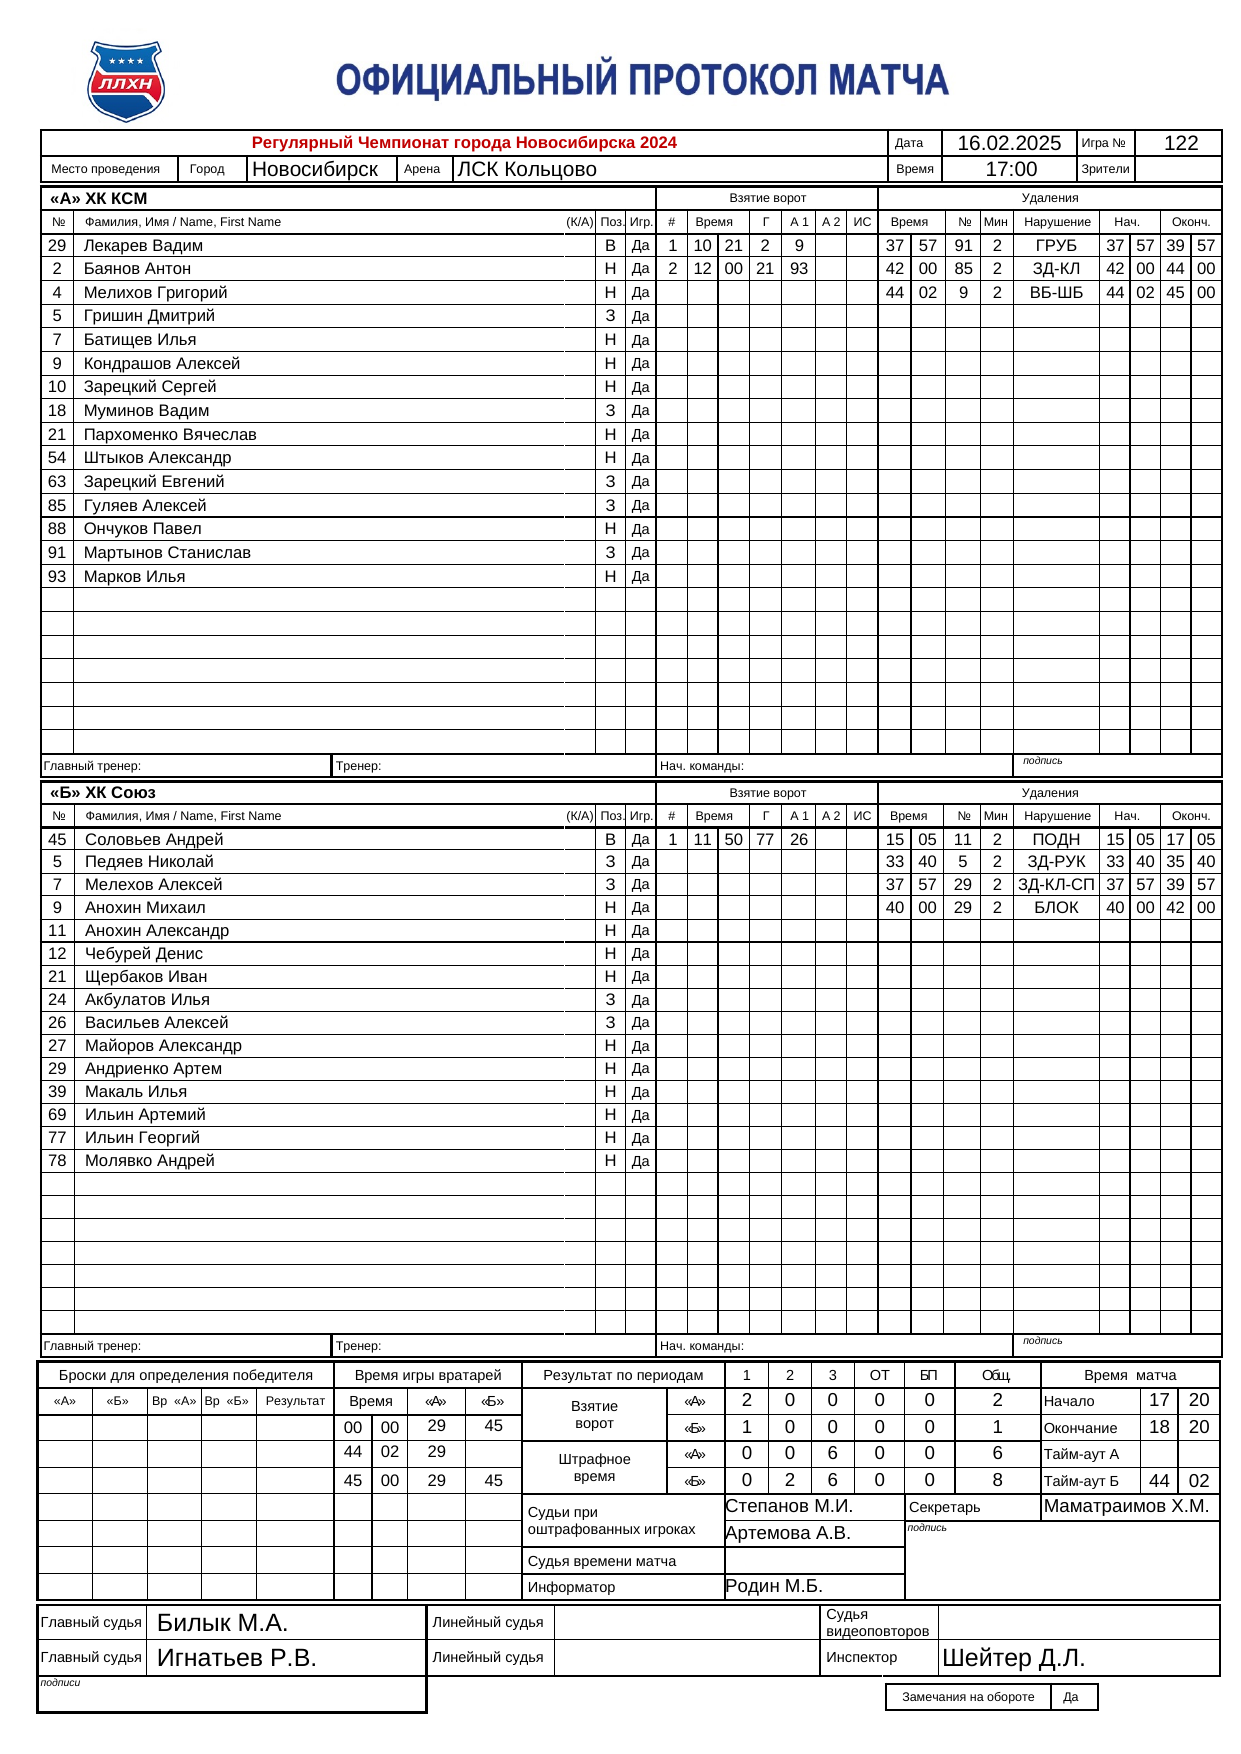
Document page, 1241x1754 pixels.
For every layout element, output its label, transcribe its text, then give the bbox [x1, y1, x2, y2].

table_cell [1161, 541, 1190, 564]
table_cell [1192, 352, 1221, 374]
table_cell 29 [944, 896, 980, 918]
table_cell [816, 1173, 846, 1195]
table_cell [879, 376, 910, 398]
table_cell [816, 541, 846, 564]
table_cell [816, 470, 846, 493]
table_cell [688, 1150, 717, 1172]
table_cell [1100, 1012, 1129, 1033]
table_cell Штрафное время [523, 1442, 666, 1493]
table_cell [946, 470, 980, 493]
table_cell [782, 1311, 815, 1333]
table_cell [847, 1150, 877, 1172]
table_cell [816, 423, 846, 445]
table_cell [1100, 707, 1129, 729]
table_cell [847, 920, 877, 941]
table_cell [719, 352, 749, 374]
table_cell Макаль Илья [75, 1081, 564, 1103]
table_cell [1161, 446, 1190, 469]
table_cell [626, 1173, 655, 1195]
table_cell Секретарь [906, 1495, 1040, 1520]
table_cell [1161, 1035, 1190, 1057]
table_cell [847, 683, 877, 706]
table_cell Анохин Михаил [75, 896, 564, 918]
table_cell Да [626, 966, 655, 987]
table_cell [565, 588, 595, 611]
table_cell [93, 1574, 147, 1599]
table_cell [750, 966, 781, 987]
table_cell [981, 1265, 1013, 1287]
table_cell [912, 399, 945, 422]
table_cell [946, 659, 980, 682]
table_cell [946, 352, 980, 374]
table_cell [657, 636, 687, 658]
table_cell [946, 730, 980, 753]
table_header Дата [889, 131, 941, 155]
table_cell Соловьев Андрей [75, 829, 564, 849]
table_cell [1161, 1127, 1190, 1149]
table_cell 2 [981, 281, 1013, 303]
table_cell Да [626, 829, 655, 849]
table_cell ГРУБ [1014, 235, 1099, 256]
table_cell Н [596, 257, 625, 280]
table_cell Нарушение [1014, 211, 1099, 233]
table_cell Лекарев Вадим [74, 235, 564, 256]
table_cell [1192, 1288, 1221, 1310]
table_cell [596, 1219, 625, 1241]
table_cell [1141, 1441, 1177, 1467]
table_cell [782, 470, 815, 493]
table_cell [1192, 1173, 1221, 1195]
table_cell [1014, 541, 1099, 564]
table_cell [981, 305, 1013, 327]
table_cell [565, 850, 595, 872]
table_cell [565, 943, 595, 964]
table_cell 37 [879, 874, 910, 895]
table_cell [939, 1606, 1219, 1639]
table_cell 00 [335, 1416, 371, 1440]
table_cell [981, 659, 1013, 682]
table_cell З [596, 399, 625, 422]
table_cell Ильин Артемий [75, 1104, 564, 1126]
table_cell [981, 1219, 1013, 1241]
table_cell [1161, 1058, 1190, 1079]
table_cell [202, 1547, 256, 1573]
table_cell № [944, 805, 980, 826]
table_cell 0 [905, 1389, 954, 1413]
table_cell [782, 494, 815, 516]
table_cell [981, 1196, 1013, 1218]
table_cell Н [596, 896, 625, 918]
table_cell [688, 565, 717, 587]
table_cell [1100, 1058, 1129, 1079]
table_cell 93 [782, 257, 815, 280]
table_cell 9 [42, 352, 73, 374]
table_cell [42, 659, 73, 682]
table_cell [719, 1058, 749, 1079]
table_cell [719, 1242, 749, 1264]
table_cell [1014, 1219, 1099, 1241]
table_cell «А» [668, 1389, 724, 1413]
table_cell Акбулатов Илья [75, 989, 564, 1011]
table_cell [912, 1311, 943, 1333]
table_cell [1161, 1242, 1190, 1264]
table_cell [1131, 1196, 1160, 1218]
table_header 2 [769, 1363, 811, 1387]
table_cell 21 [750, 257, 781, 280]
table_header «А» ХК КСМ [42, 188, 655, 209]
table_cell [879, 470, 910, 493]
table_cell 15 [879, 829, 910, 849]
table_cell [782, 399, 815, 422]
table_cell [782, 896, 815, 918]
table_cell [1192, 328, 1221, 351]
table_cell [74, 612, 564, 634]
table_cell [981, 541, 1013, 564]
table_cell [750, 352, 781, 374]
table_cell [912, 565, 945, 587]
table_cell [408, 1574, 465, 1599]
table_cell [39, 1494, 92, 1520]
table_cell «Б» [93, 1389, 147, 1413]
table_cell [912, 470, 945, 493]
table_cell 45 [466, 1468, 521, 1493]
table_cell [565, 541, 595, 564]
table_cell [981, 1058, 1013, 1079]
table_cell [408, 1494, 465, 1520]
table_cell [944, 1104, 980, 1126]
table_cell [565, 730, 595, 753]
table_cell [1014, 1265, 1099, 1287]
table_cell [1131, 707, 1160, 729]
table_cell 18 [42, 399, 73, 422]
table_cell 45 [42, 829, 74, 849]
table_cell 8 [956, 1468, 1040, 1493]
table_cell [782, 850, 815, 872]
table_cell [816, 1288, 846, 1310]
table_cell [782, 281, 815, 303]
table_cell [688, 943, 717, 964]
table_cell [912, 588, 945, 611]
table_cell 2 [750, 235, 781, 256]
table_cell Н [596, 376, 625, 398]
table_cell [1100, 730, 1129, 753]
table_cell [782, 518, 815, 540]
table_cell [912, 518, 945, 540]
table_cell [626, 636, 655, 658]
table_cell [981, 1242, 1013, 1264]
table_cell [1161, 376, 1190, 398]
table_cell [42, 1196, 74, 1218]
table_cell [688, 1104, 717, 1126]
table_cell [912, 1081, 943, 1103]
table_cell [657, 399, 687, 422]
table_cell [1014, 612, 1099, 634]
table_cell [657, 730, 687, 753]
table_cell [1131, 1058, 1160, 1079]
table_cell [879, 518, 910, 540]
table_cell Да [626, 920, 655, 941]
table_cell 6 [812, 1468, 854, 1493]
table_cell 00 [912, 896, 943, 918]
table_cell [565, 829, 595, 849]
table_cell Линейный судья [428, 1640, 554, 1675]
table_cell [596, 1311, 625, 1333]
table_cell ЗД-КЛ-СП [1014, 874, 1099, 895]
table_cell [750, 1058, 781, 1079]
table_cell [719, 636, 749, 658]
table_cell [719, 1288, 749, 1310]
table_cell [565, 1173, 595, 1195]
table_cell [719, 470, 749, 493]
table_cell [39, 1547, 92, 1573]
table_cell [657, 305, 687, 327]
table_cell 0 [905, 1415, 954, 1440]
table_cell [1161, 683, 1190, 706]
table_cell [1014, 1104, 1099, 1126]
table_cell [657, 281, 687, 303]
table_cell [75, 1173, 564, 1195]
table_cell [1192, 1265, 1221, 1287]
table_cell [466, 1494, 521, 1520]
table_cell [946, 376, 980, 398]
table_cell [565, 1265, 595, 1287]
table_cell [565, 470, 595, 493]
table_cell [782, 1127, 815, 1149]
table_cell 42 [1161, 896, 1190, 918]
table_cell [816, 966, 846, 987]
table_cell [944, 1081, 980, 1103]
table_cell [719, 659, 749, 682]
table_cell [565, 1012, 595, 1033]
table_cell [879, 1150, 910, 1172]
table_cell [879, 1219, 910, 1241]
table_cell [1014, 1150, 1099, 1172]
table_cell Ончуков Павел [74, 518, 564, 540]
table_cell [981, 683, 1013, 706]
table_cell [1161, 588, 1190, 611]
table_cell [373, 1547, 407, 1573]
table_cell Гришин Дмитрий [74, 305, 564, 327]
table_cell 40 [1192, 850, 1221, 872]
table_cell [565, 707, 595, 729]
table_cell 44 [1100, 281, 1129, 303]
table_cell [1100, 683, 1129, 706]
table_cell Да [626, 1035, 655, 1057]
table_cell Время [879, 805, 943, 826]
table_cell [782, 730, 815, 753]
table_cell [565, 659, 595, 682]
table_cell 2 [981, 235, 1013, 256]
table_cell [879, 659, 910, 682]
table_cell [1099, 1682, 1220, 1711]
table_cell Н [596, 1081, 625, 1103]
table_cell [1192, 588, 1221, 611]
table_cell [816, 518, 846, 540]
table_cell [719, 494, 749, 516]
table_cell 2 [769, 1468, 811, 1493]
table_cell 29 [944, 874, 980, 895]
table_cell [1192, 446, 1221, 469]
table_cell (К/А) [565, 211, 595, 233]
table_cell 29 [42, 1058, 74, 1079]
table_cell [847, 659, 877, 682]
table_cell 0 [905, 1442, 954, 1467]
table_cell Да [626, 399, 655, 422]
table_cell [782, 1242, 815, 1264]
table_cell [879, 989, 910, 1011]
table_cell [1192, 1196, 1221, 1218]
table_cell 85 [946, 257, 980, 280]
table_header Время матча [1042, 1363, 1219, 1387]
table_cell [782, 707, 815, 729]
table_cell Н [596, 281, 625, 303]
table_cell [981, 730, 1013, 753]
table_cell [1192, 541, 1221, 564]
table_cell [816, 1012, 846, 1033]
table_cell [944, 1219, 980, 1241]
table_cell [782, 612, 815, 634]
table_cell 40 [879, 896, 910, 918]
table_cell 15 [1100, 829, 1129, 849]
table_cell [596, 659, 625, 682]
table_cell [750, 376, 781, 398]
table_header Взятие ворот [657, 783, 877, 803]
table_cell [1131, 1012, 1160, 1033]
table_cell 20 [1179, 1389, 1219, 1413]
table_cell [816, 281, 846, 303]
table_cell 10 [42, 376, 73, 398]
table_cell [912, 446, 945, 469]
table_cell [816, 352, 846, 374]
table_cell [1100, 494, 1129, 516]
table_cell Н [596, 423, 625, 445]
table_cell Да [626, 1081, 655, 1103]
table_cell [1192, 1242, 1221, 1264]
table_cell [1014, 376, 1099, 398]
table_cell [1014, 683, 1099, 706]
table_cell [565, 257, 595, 280]
table_cell [750, 730, 781, 753]
table_cell Артемова А.В. [726, 1521, 904, 1546]
table_cell (К/А) [565, 805, 595, 826]
table_cell [408, 1521, 465, 1546]
table_cell Зрители [1078, 157, 1134, 181]
table_cell [1161, 470, 1190, 493]
table_cell [1192, 1127, 1221, 1149]
table_cell [626, 1311, 655, 1333]
table_cell [879, 1104, 910, 1126]
table_cell [879, 1173, 910, 1195]
table_cell [1192, 1104, 1221, 1126]
table_cell [565, 518, 595, 540]
table_cell [816, 1127, 846, 1149]
table_cell [946, 399, 980, 422]
table_cell [565, 305, 595, 327]
table_cell [912, 1173, 943, 1195]
table_cell Новосибирск [248, 157, 396, 181]
table_cell [946, 494, 980, 516]
table_cell [816, 730, 846, 753]
table_cell [1014, 966, 1099, 987]
table_cell [373, 1574, 407, 1599]
table_cell [782, 305, 815, 327]
table_cell [1192, 399, 1221, 422]
table_cell [782, 966, 815, 987]
table_cell [944, 1196, 980, 1218]
table_cell [719, 896, 749, 918]
table_cell [1161, 518, 1190, 540]
table_cell [750, 659, 781, 682]
table_cell [596, 707, 625, 729]
table_cell В [596, 235, 625, 256]
table_cell [719, 1012, 749, 1033]
table_cell 45 [1161, 281, 1190, 303]
table_cell [879, 494, 910, 516]
table_cell [1014, 1012, 1099, 1033]
table_cell Время [889, 157, 941, 181]
table_cell [555, 1640, 819, 1675]
table_cell [335, 1547, 371, 1573]
table_header Броски для определения победителя [39, 1363, 333, 1387]
table_cell [1192, 1058, 1221, 1079]
table_cell 77 [42, 1127, 74, 1149]
table_cell Мартынов Станислав [74, 541, 564, 564]
table_cell [750, 920, 781, 941]
table_cell 40 [1100, 896, 1129, 918]
table_cell 2 [981, 257, 1013, 280]
table_cell [688, 1219, 717, 1241]
table_cell [879, 1058, 910, 1079]
table_cell [981, 966, 1013, 987]
table_cell 21 [719, 235, 749, 256]
table_cell [944, 1173, 980, 1195]
table_cell [883, 1677, 1220, 1681]
table_cell [1192, 1035, 1221, 1057]
table_cell [912, 659, 945, 682]
table_cell [688, 470, 717, 493]
table_cell Г [750, 211, 781, 233]
table_cell Н [596, 328, 625, 351]
table_cell З [596, 305, 625, 327]
table_cell [750, 470, 781, 493]
table_cell [879, 1288, 910, 1310]
table_cell 0 [769, 1415, 811, 1440]
table_cell [148, 1494, 201, 1520]
table_cell 05 [912, 829, 943, 849]
table_cell Да [626, 1127, 655, 1149]
table_cell 9 [42, 896, 74, 918]
table_cell [750, 707, 781, 729]
table_cell [1131, 1173, 1160, 1195]
table_cell [688, 707, 717, 729]
table_cell [148, 1521, 201, 1546]
table_cell [565, 683, 595, 706]
table_cell «Б » [466, 1389, 521, 1413]
table_cell 12 [42, 943, 74, 964]
table_cell [565, 1035, 595, 1057]
table_cell [782, 541, 815, 564]
table_cell [981, 376, 1013, 398]
table_cell 0 [905, 1468, 954, 1493]
table_cell [565, 920, 595, 941]
table_cell [750, 518, 781, 540]
table_cell [912, 1058, 943, 1079]
table_cell А 1 [782, 805, 815, 826]
table_cell [816, 399, 846, 422]
table_cell [75, 1219, 564, 1241]
table_cell Степанов М.И. [726, 1495, 904, 1520]
table_cell [1192, 494, 1221, 516]
table_cell [879, 446, 910, 469]
table_cell [912, 1242, 943, 1264]
table_cell Время [879, 211, 945, 233]
table_cell [912, 683, 945, 706]
table_cell [657, 612, 687, 634]
table_cell [1131, 588, 1160, 611]
table_cell [1014, 943, 1099, 964]
table_cell [750, 1288, 781, 1310]
table_cell [847, 612, 877, 634]
table_cell Мин [981, 805, 1013, 826]
table_cell [782, 989, 815, 1011]
table_cell [1100, 920, 1129, 941]
table_cell [1161, 399, 1190, 422]
table_cell [750, 1150, 781, 1172]
table_cell [1100, 518, 1129, 540]
table_cell [688, 1127, 717, 1149]
table_cell [565, 399, 595, 422]
table_cell [719, 1081, 749, 1103]
table_cell Да [626, 874, 655, 895]
table_header Удаления [879, 783, 1221, 803]
table_cell [596, 1242, 625, 1264]
table_cell [657, 588, 687, 611]
table_cell Начало [1042, 1389, 1140, 1413]
table_cell [719, 874, 749, 895]
table_cell [1100, 1311, 1129, 1333]
table_cell [816, 707, 846, 729]
table_cell [1131, 659, 1160, 682]
table_cell [1100, 376, 1129, 398]
table_cell 11 [42, 920, 74, 941]
table_cell Марков Илья [74, 565, 564, 587]
table_cell [565, 1058, 595, 1079]
table_cell [912, 730, 945, 753]
table_cell ВБ-ШБ [1014, 281, 1099, 303]
table_cell [1192, 305, 1221, 327]
table_cell [1100, 1288, 1129, 1310]
table_cell [816, 829, 846, 849]
table_cell 0 [769, 1389, 811, 1413]
table_cell [1131, 494, 1160, 516]
table_cell [1192, 1219, 1221, 1241]
table_cell [688, 874, 717, 895]
table_cell [750, 423, 781, 445]
table_cell [657, 565, 687, 587]
table_cell [688, 1081, 717, 1103]
table_cell 00 [1131, 257, 1160, 280]
table_cell [1161, 636, 1190, 658]
table_cell [782, 588, 815, 611]
table_cell [750, 588, 781, 611]
table_cell [688, 659, 717, 682]
table_cell 00 [1131, 896, 1160, 918]
table_cell [1192, 470, 1221, 493]
table_cell 39 [1161, 235, 1190, 256]
table_cell [912, 989, 943, 1011]
table_cell [750, 281, 781, 303]
table_cell [719, 328, 749, 351]
table_cell [596, 588, 625, 611]
table_cell 1 [657, 829, 687, 849]
table_cell [879, 943, 910, 964]
table_cell [1192, 1150, 1221, 1172]
table_cell 4 [42, 281, 73, 303]
table_cell 00 [1192, 257, 1221, 280]
table_cell [1161, 565, 1190, 587]
table_cell [879, 328, 910, 351]
table_cell [1014, 659, 1099, 682]
table_cell [750, 1242, 781, 1264]
table_cell № [946, 211, 980, 233]
table_cell [879, 683, 910, 706]
table_cell [1161, 659, 1190, 682]
table_cell [879, 1265, 910, 1287]
table_cell [596, 1196, 625, 1218]
table_cell 42 [1100, 257, 1129, 280]
table_cell Нарушение [1014, 805, 1099, 826]
table_cell А 1 [782, 211, 815, 233]
table_cell [1161, 1288, 1190, 1310]
table_cell [1131, 446, 1160, 469]
table_cell А 2 [816, 211, 846, 233]
table_header 122 [1136, 131, 1221, 155]
table_cell 0 [812, 1389, 854, 1413]
table_cell 1 [657, 235, 687, 256]
table_cell [1192, 1311, 1221, 1333]
table_cell [847, 399, 877, 422]
table_cell 02 [373, 1441, 407, 1467]
table_header Регулярный Чемпионат города Новосибирска 2024 [42, 131, 887, 155]
table_cell Окончание [1042, 1415, 1140, 1440]
table_cell [596, 1288, 625, 1310]
table_cell [1161, 1311, 1190, 1333]
table_cell [1014, 1173, 1099, 1195]
table_cell 57 [1192, 235, 1221, 256]
table_cell Время [688, 211, 749, 233]
table_cell [946, 588, 980, 611]
table_cell [657, 423, 687, 445]
table_cell [626, 1265, 655, 1287]
table_cell [42, 1173, 74, 1195]
table_cell [42, 707, 73, 729]
table_cell [148, 1441, 201, 1467]
table_cell [719, 683, 749, 706]
table_cell 21 [42, 966, 74, 987]
table_cell Да [626, 328, 655, 351]
table_header Результат по периодам [523, 1363, 724, 1387]
table_cell Кондрашов Алексей [74, 352, 564, 374]
table_cell Игнатьев Р.В. [147, 1640, 425, 1675]
table_cell [879, 920, 910, 941]
table_cell [565, 989, 595, 1011]
table_cell [719, 707, 749, 729]
table_cell [688, 920, 717, 941]
table_cell [782, 1219, 815, 1241]
table_cell [816, 305, 846, 327]
table_cell [847, 636, 877, 658]
table_cell [981, 328, 1013, 351]
table_cell [750, 1012, 781, 1033]
table_cell 7 [42, 328, 73, 351]
table_cell [847, 1219, 877, 1241]
table_cell [750, 446, 781, 469]
table_cell Время [335, 1389, 407, 1413]
table_cell [1161, 305, 1190, 327]
table_cell [981, 707, 1013, 729]
table_cell [981, 1035, 1013, 1057]
table_cell [1100, 659, 1129, 682]
table_cell [148, 1574, 201, 1599]
table_cell Вр «А» [148, 1389, 201, 1413]
table_cell 29 [408, 1416, 465, 1440]
table_cell «Б» [668, 1415, 724, 1440]
table_cell 6 [812, 1442, 854, 1467]
table_cell [657, 1196, 687, 1218]
table_cell [565, 235, 595, 256]
table_cell 17 [1161, 829, 1190, 849]
table_cell [847, 446, 877, 469]
table_cell Да [626, 943, 655, 964]
table_cell [657, 376, 687, 398]
table_cell [1192, 659, 1221, 682]
table_cell [750, 1127, 781, 1149]
table_cell [944, 943, 980, 964]
table_cell [657, 352, 687, 374]
table_cell [1014, 1127, 1099, 1149]
table_cell [657, 850, 687, 872]
table_cell [1161, 966, 1190, 987]
table_cell [879, 707, 910, 729]
table_cell [466, 1574, 521, 1599]
table_cell «А» [408, 1389, 465, 1413]
table_cell [981, 1288, 1013, 1310]
table_cell [981, 989, 1013, 1011]
table_cell [847, 1058, 877, 1079]
table_cell [726, 1548, 904, 1573]
table_cell [1161, 943, 1190, 964]
table_cell [981, 1173, 1013, 1195]
table_cell Фамилия, Имя / Name, First Name [74, 211, 565, 233]
table_cell 2 [657, 257, 687, 280]
table_cell Васильев Алексей [75, 1012, 564, 1033]
table_cell [816, 257, 846, 280]
table_header Замечания на обороте [887, 1685, 1050, 1709]
table_cell [657, 1242, 687, 1264]
table_cell [596, 683, 625, 706]
table_cell [981, 565, 1013, 587]
table_cell [257, 1494, 333, 1520]
table_cell [879, 1242, 910, 1264]
table_cell Судьи при оштрафованных игроках [523, 1495, 724, 1546]
table_cell [719, 1219, 749, 1241]
table_cell [688, 376, 717, 398]
table_cell [847, 281, 877, 303]
table_cell [782, 1012, 815, 1033]
table_cell [257, 1468, 333, 1493]
table_cell [719, 541, 749, 564]
table_cell [816, 1035, 846, 1057]
table_cell [657, 659, 687, 682]
table_cell [565, 328, 595, 351]
table_cell [782, 1288, 815, 1310]
table_cell [912, 943, 943, 964]
table_cell [1014, 328, 1099, 351]
table_cell подписи [39, 1677, 425, 1711]
table_cell [879, 1311, 910, 1333]
table_cell [847, 1173, 877, 1195]
table_cell [39, 1574, 92, 1599]
table_cell [565, 1104, 595, 1126]
table_cell [428, 1677, 882, 1711]
table_cell [257, 1547, 333, 1573]
table_cell Андриенко Артем [75, 1058, 564, 1079]
table_cell [1014, 707, 1099, 729]
table_cell [657, 518, 687, 540]
table_cell Муминов Вадим [74, 399, 564, 422]
table_cell [1100, 399, 1129, 422]
table_cell [1161, 1173, 1190, 1195]
table_cell [719, 281, 749, 303]
table_cell Н [596, 1127, 625, 1149]
table_cell [688, 1196, 717, 1218]
table_header 1 [726, 1363, 768, 1387]
table_cell [946, 707, 980, 729]
table_cell [42, 588, 73, 611]
table_cell [202, 1468, 256, 1493]
table_cell Анохин Александр [75, 920, 564, 941]
table_cell Да [626, 494, 655, 516]
table_cell ЗД-КЛ [1014, 257, 1099, 280]
table_cell [596, 730, 625, 753]
table_cell 02 [912, 281, 945, 303]
table_cell [1131, 328, 1160, 351]
table_cell [750, 494, 781, 516]
table_cell [565, 1081, 595, 1103]
table_cell [657, 470, 687, 493]
table_cell 00 [719, 257, 749, 280]
table_cell [148, 1416, 201, 1440]
table_cell Да [626, 376, 655, 398]
table_cell [657, 1219, 687, 1241]
table_cell [816, 494, 846, 516]
table_cell [782, 1081, 815, 1103]
table_cell [750, 612, 781, 634]
table_cell [373, 1494, 407, 1520]
table_cell Игр. [626, 805, 655, 826]
table_cell [847, 1127, 877, 1149]
table_cell 1 [726, 1415, 768, 1440]
table_cell [944, 966, 980, 987]
table_cell Главный тренер: [42, 755, 330, 776]
table_cell Да [626, 1012, 655, 1033]
table_cell [148, 1547, 201, 1573]
table_cell [912, 1127, 943, 1149]
table_cell [42, 1265, 74, 1287]
table_cell [688, 850, 717, 872]
table_cell [816, 989, 846, 1011]
table_cell 00 [373, 1416, 407, 1440]
table_cell 2 [981, 896, 1013, 918]
table_cell 20 [1179, 1415, 1219, 1440]
table_cell подпись [1014, 1335, 1221, 1356]
table_cell 45 [466, 1416, 521, 1440]
table_cell [912, 1035, 943, 1057]
table_cell [565, 565, 595, 587]
table_cell 11 [688, 829, 717, 849]
picture [5, 28, 1179, 129]
table_cell [847, 423, 877, 445]
table_cell [565, 1311, 595, 1333]
table_cell 40 [1131, 850, 1160, 872]
table_cell 40 [912, 850, 943, 872]
table_cell [782, 1058, 815, 1079]
table_cell [750, 328, 781, 351]
table_cell 2 [981, 874, 1013, 895]
table_cell 91 [946, 235, 980, 256]
table_cell [1131, 541, 1160, 564]
table_cell [750, 1219, 781, 1241]
table_cell [879, 1035, 910, 1057]
table_cell Вр «Б» [202, 1389, 256, 1413]
table_cell [1131, 1104, 1160, 1126]
table_cell [42, 612, 73, 634]
table_cell 39 [42, 1081, 74, 1103]
table_cell 44 [879, 281, 910, 303]
table_cell [373, 1521, 407, 1546]
table_cell [750, 1196, 781, 1218]
table_cell [816, 1242, 846, 1264]
table_cell [565, 352, 595, 374]
table_cell [944, 1058, 980, 1079]
table_cell [816, 683, 846, 706]
table_cell Да [626, 423, 655, 445]
table_cell [565, 612, 595, 634]
table_cell [565, 1127, 595, 1149]
table_cell [657, 1150, 687, 1172]
table_cell [879, 1196, 910, 1218]
table_cell [879, 588, 910, 611]
table_cell [1100, 305, 1129, 327]
table_cell [1100, 636, 1129, 658]
table_cell [981, 1127, 1013, 1149]
table_cell 00 [373, 1468, 407, 1493]
table_cell [1131, 470, 1160, 493]
table_cell [1131, 989, 1160, 1011]
table_cell [879, 565, 910, 587]
table_cell [912, 1150, 943, 1172]
table_cell [1014, 446, 1099, 469]
table_cell [148, 1468, 201, 1493]
table_cell [202, 1574, 256, 1599]
table_cell [257, 1416, 333, 1440]
table_cell [565, 1196, 595, 1218]
table_cell [981, 588, 1013, 611]
table_cell 77 [750, 829, 781, 849]
table_cell [847, 966, 877, 987]
table_cell Г [750, 805, 781, 826]
table_cell [1014, 518, 1099, 540]
table_cell [688, 989, 717, 1011]
table_cell [816, 1104, 846, 1126]
table_cell [946, 423, 980, 445]
table_cell [1014, 1288, 1099, 1310]
table_cell [1131, 565, 1160, 587]
table_cell [1131, 683, 1160, 706]
table_cell [946, 328, 980, 351]
table_cell [688, 588, 717, 611]
table_cell [42, 1288, 74, 1310]
table_cell [39, 1441, 92, 1467]
table_cell [688, 423, 717, 445]
table_cell [946, 446, 980, 469]
table_cell Да [626, 989, 655, 1011]
table_cell [847, 943, 877, 964]
table_cell [944, 1311, 980, 1333]
table_cell 91 [42, 541, 73, 564]
table_cell [688, 683, 717, 706]
table_cell З [596, 541, 625, 564]
table_cell Гуляев Алексей [74, 494, 564, 516]
table_cell [719, 1150, 749, 1172]
table_cell [719, 305, 749, 327]
table_cell [1014, 494, 1099, 516]
table_cell 18 [1141, 1415, 1177, 1440]
table_cell [1131, 1081, 1160, 1103]
table_cell [816, 1265, 846, 1287]
table_cell № [42, 211, 73, 233]
table_cell [719, 446, 749, 469]
table_cell Н [596, 565, 625, 587]
table_cell 0 [812, 1415, 854, 1440]
table_cell [981, 1311, 1013, 1333]
table_cell [93, 1494, 147, 1520]
table_cell 00 [1192, 896, 1221, 918]
table_cell [750, 305, 781, 327]
table_cell [74, 659, 564, 682]
table_cell З [596, 470, 625, 493]
table_cell [719, 989, 749, 1011]
table_cell 57 [1131, 874, 1160, 895]
table_cell [1014, 470, 1099, 493]
table_cell [719, 850, 749, 872]
table_cell [981, 399, 1013, 422]
table_cell 88 [42, 518, 73, 540]
table_cell 37 [1100, 235, 1129, 256]
table_cell ИС [847, 805, 877, 826]
table_cell [782, 423, 815, 445]
table_cell [782, 683, 815, 706]
table_cell 00 [1192, 281, 1221, 303]
table_cell [75, 1265, 564, 1287]
table_cell 02 [1179, 1468, 1219, 1493]
table_cell [912, 612, 945, 634]
table_cell # [657, 805, 687, 826]
table_cell [816, 612, 846, 634]
table_cell [42, 730, 73, 753]
table_cell [93, 1521, 147, 1546]
table_cell Батищев Илья [74, 328, 564, 351]
table_cell [74, 730, 564, 753]
table_cell [719, 1196, 749, 1218]
table_cell [1161, 920, 1190, 941]
table_cell [816, 1311, 846, 1333]
table_cell [1179, 1441, 1219, 1467]
table_cell [782, 352, 815, 374]
table_cell [879, 636, 910, 658]
table_cell [657, 541, 687, 564]
table_cell [688, 1265, 717, 1287]
table_cell ПОДН [1014, 829, 1099, 849]
table_cell [688, 1012, 717, 1033]
table_cell [944, 1035, 980, 1057]
table_cell [42, 683, 73, 706]
table_cell Главный тренер: [42, 1335, 330, 1356]
table_cell [335, 1521, 371, 1546]
table_cell [1100, 1196, 1129, 1218]
table_cell З [596, 874, 625, 895]
table_cell 27 [42, 1035, 74, 1057]
table_cell ЛСК Кольцово [454, 157, 887, 181]
table_cell [1014, 352, 1099, 374]
table_cell [42, 636, 73, 658]
table_cell [816, 588, 846, 611]
table_cell [565, 446, 595, 469]
table_header Да [1052, 1685, 1097, 1709]
table_cell [626, 1196, 655, 1218]
table_cell [1131, 1288, 1160, 1310]
table_cell [1014, 1081, 1099, 1103]
table_cell 39 [1161, 874, 1190, 895]
table_cell [946, 541, 980, 564]
table_cell [1161, 1081, 1190, 1103]
table_cell [596, 1265, 625, 1287]
table_header «Б» ХК Союз [42, 783, 655, 803]
table_cell [565, 1219, 595, 1241]
table_cell [1192, 376, 1221, 398]
table_cell [847, 896, 877, 918]
table_cell [626, 730, 655, 753]
table_cell Линейный судья [428, 1606, 554, 1639]
table_cell [466, 1441, 521, 1467]
table_cell 5 [42, 305, 73, 327]
table_cell Нач. команды: [657, 1335, 1012, 1356]
table_cell [981, 352, 1013, 374]
table_cell [1131, 1150, 1160, 1172]
table_cell [1131, 943, 1160, 964]
table_cell [1192, 943, 1221, 964]
table_cell 02 [1131, 281, 1160, 303]
table_cell [719, 423, 749, 445]
table_cell 17:00 [943, 157, 1076, 181]
table_cell [1100, 1150, 1129, 1172]
table_cell [879, 423, 910, 445]
table_cell [1131, 305, 1160, 327]
table_cell [782, 920, 815, 941]
table_cell [719, 1173, 749, 1195]
table_cell [657, 707, 687, 729]
table_cell [847, 518, 877, 540]
table_cell [657, 683, 687, 706]
table_cell 44 [1161, 257, 1190, 280]
table_cell [816, 1058, 846, 1079]
table_cell [782, 1150, 815, 1172]
table_cell [626, 659, 655, 682]
table_cell [912, 1012, 943, 1033]
table_cell [719, 943, 749, 964]
table_cell «А» [39, 1389, 92, 1413]
table_cell [719, 1127, 749, 1149]
table_cell [39, 1521, 92, 1546]
table_cell [1100, 352, 1129, 374]
table_cell 0 [855, 1415, 904, 1440]
table_cell [1100, 1219, 1129, 1241]
table_cell [750, 541, 781, 564]
table_cell [1161, 1104, 1190, 1126]
table_cell [1100, 1242, 1129, 1264]
table_cell Оконч. [1161, 211, 1221, 233]
table_cell [1100, 1081, 1129, 1103]
table_cell [1192, 518, 1221, 540]
table_cell Шейтер Д.Л. [939, 1640, 1219, 1675]
table_cell [565, 1150, 595, 1172]
table_cell 2 [42, 257, 73, 280]
table_cell [1100, 588, 1129, 611]
table_cell [782, 1104, 815, 1126]
table_cell [1014, 588, 1099, 611]
table_cell [912, 966, 943, 987]
table_cell [565, 281, 595, 303]
table_cell [1014, 920, 1099, 941]
table_cell Да [626, 518, 655, 540]
table_cell [39, 1468, 92, 1493]
table_cell 10 [688, 235, 717, 256]
table_cell [1192, 920, 1221, 941]
table_cell [688, 896, 717, 918]
table_cell 26 [42, 1012, 74, 1033]
table_cell [750, 1173, 781, 1195]
table_cell Да [626, 541, 655, 564]
table_cell [555, 1606, 819, 1639]
table_cell [1100, 1035, 1129, 1057]
table_cell [750, 636, 781, 658]
table_cell [1131, 423, 1160, 445]
table_cell [626, 612, 655, 634]
table_cell [946, 683, 980, 706]
table_cell [750, 1081, 781, 1103]
table_cell [1161, 1012, 1190, 1033]
table_cell [719, 518, 749, 540]
table_cell [879, 352, 910, 374]
table_cell [1131, 1311, 1160, 1333]
table_cell 00 [912, 257, 945, 280]
table_cell [1131, 730, 1160, 753]
table_cell 5 [42, 850, 74, 872]
table_cell [782, 1035, 815, 1057]
table_cell [1014, 730, 1099, 753]
table_cell [879, 730, 910, 753]
table_cell Время [688, 805, 749, 826]
table_cell [688, 730, 717, 753]
table_cell [688, 1173, 717, 1195]
table_cell 2 [981, 850, 1013, 872]
table_cell Н [596, 1035, 625, 1057]
table_cell [335, 1574, 371, 1599]
table_cell [847, 989, 877, 1011]
table_cell [981, 1081, 1013, 1103]
table_cell 7 [42, 874, 74, 895]
table_cell [816, 1150, 846, 1172]
table_cell Зарецкий Евгений [74, 470, 564, 493]
table_cell 44 [335, 1441, 371, 1467]
table_cell [1014, 636, 1099, 658]
table_cell [688, 636, 717, 658]
table_cell [1131, 1127, 1160, 1149]
table_cell 05 [1192, 829, 1221, 849]
table_cell Молявко Андрей [75, 1150, 564, 1172]
table_cell «А» [668, 1442, 724, 1467]
table_cell [93, 1441, 147, 1467]
table_cell Инспектор [821, 1640, 938, 1675]
table_cell [565, 966, 595, 987]
table_cell [657, 328, 687, 351]
table_cell 63 [42, 470, 73, 493]
table_cell [912, 423, 945, 445]
table_cell [912, 707, 945, 729]
table_cell [1131, 612, 1160, 634]
table_cell [202, 1416, 256, 1440]
table_cell ЗД-РУК [1014, 850, 1099, 872]
table_cell [657, 1127, 687, 1149]
table_cell З [596, 1012, 625, 1033]
table_cell [816, 636, 846, 658]
table_cell подпись [906, 1522, 1219, 1599]
table_cell Фамилия, Имя / Name, First Name [75, 805, 565, 826]
table_cell [1131, 376, 1160, 398]
table_cell [657, 966, 687, 987]
table_cell [1014, 399, 1099, 422]
table_cell [688, 1035, 717, 1057]
table_cell [782, 1173, 815, 1195]
table_cell [1014, 423, 1099, 445]
table_cell [912, 352, 945, 374]
table_cell Н [596, 1104, 625, 1126]
table_cell Да [626, 235, 655, 256]
table_cell Тайм-аут Б [1042, 1468, 1140, 1493]
table_cell 54 [42, 446, 73, 469]
table_cell [688, 518, 717, 540]
table_cell [565, 636, 595, 658]
table_cell 44 [1141, 1468, 1177, 1493]
table_cell Да [626, 446, 655, 469]
table_cell 37 [879, 235, 910, 256]
table_cell [657, 1058, 687, 1079]
table_cell [847, 874, 877, 895]
table_cell Баянов Антон [74, 257, 564, 280]
table_cell 0 [726, 1442, 768, 1467]
table_cell [1136, 157, 1221, 181]
table_cell [657, 896, 687, 918]
table_cell [657, 874, 687, 895]
table_cell [1100, 470, 1129, 493]
table_cell Поз. [596, 211, 625, 233]
table_cell [1161, 328, 1190, 351]
table_cell [657, 1104, 687, 1126]
table_cell [750, 896, 781, 918]
table_cell Да [626, 257, 655, 280]
table_cell [750, 399, 781, 422]
table_cell [688, 328, 717, 351]
table_cell [565, 896, 595, 918]
table_cell [816, 659, 846, 682]
table_cell [782, 874, 815, 895]
table_cell [626, 1288, 655, 1310]
table_cell [879, 966, 910, 987]
table_cell [847, 850, 877, 872]
table_cell [981, 446, 1013, 469]
table_cell 50 [719, 829, 749, 849]
table_cell [912, 376, 945, 398]
table_cell Маматраимов Х.М. [1042, 1495, 1219, 1520]
table_cell [466, 1521, 521, 1546]
table_cell [1014, 1311, 1099, 1333]
table_cell [1100, 966, 1129, 987]
table_cell [847, 257, 877, 280]
table_cell [847, 1012, 877, 1033]
table_cell [782, 376, 815, 398]
table_cell 57 [1192, 874, 1221, 895]
table_cell Да [626, 1104, 655, 1126]
table_cell [719, 399, 749, 422]
table_cell [912, 541, 945, 564]
table_cell подпись [1014, 755, 1221, 776]
table_cell 0 [855, 1389, 904, 1413]
table_cell [981, 612, 1013, 634]
table_cell [816, 446, 846, 469]
table_cell [912, 1219, 943, 1241]
table_cell [565, 376, 595, 398]
table_cell [750, 1311, 781, 1333]
table_cell [879, 541, 910, 564]
table_cell [719, 1265, 749, 1287]
table_cell 42 [879, 257, 910, 280]
table_cell [719, 612, 749, 634]
table_cell 12 [688, 257, 717, 280]
table_cell 85 [42, 494, 73, 516]
table_cell [847, 588, 877, 611]
table_cell Да [626, 352, 655, 374]
table_cell [1192, 730, 1221, 753]
table_cell Да [626, 1058, 655, 1079]
table_cell [1100, 1127, 1129, 1149]
table_cell 37 [1100, 874, 1129, 895]
table_cell [981, 423, 1013, 445]
table_cell [688, 541, 717, 564]
table_cell [1161, 1150, 1190, 1172]
table_cell [688, 612, 717, 634]
table_cell [816, 376, 846, 398]
table_cell [1161, 423, 1190, 445]
table_cell [847, 565, 877, 587]
table_cell [944, 920, 980, 941]
table_cell [719, 1311, 749, 1333]
table_cell [1192, 423, 1221, 445]
table_cell [847, 1242, 877, 1264]
table_cell Билык М.А. [147, 1606, 425, 1639]
table_cell [1100, 328, 1129, 351]
table_cell [1161, 1219, 1190, 1241]
table_cell [816, 943, 846, 964]
table_cell [750, 989, 781, 1011]
table_cell [719, 565, 749, 587]
table_cell [657, 446, 687, 469]
table_cell Майоров Александр [75, 1035, 564, 1057]
table_cell Да [626, 305, 655, 327]
table_header Общ. [956, 1363, 1040, 1387]
table_cell Да [626, 281, 655, 303]
table_cell [750, 683, 781, 706]
table_cell Зарецкий Сергей [74, 376, 564, 398]
table_cell Результат [257, 1389, 333, 1413]
table_cell [1100, 423, 1129, 445]
table_cell «Б» [668, 1468, 724, 1493]
table_cell [1131, 636, 1160, 658]
table_cell [912, 1196, 943, 1218]
table_cell Взятие ворот [523, 1389, 666, 1440]
table_cell [257, 1441, 333, 1467]
table_cell [688, 1242, 717, 1264]
table_cell [847, 235, 877, 256]
table_cell [1192, 1081, 1221, 1103]
table_cell [719, 588, 749, 611]
table_cell 0 [769, 1442, 811, 1467]
table_cell [42, 1311, 74, 1333]
table_cell [626, 588, 655, 611]
table_cell [847, 730, 877, 753]
table_cell Ильин Георгий [75, 1127, 564, 1149]
table_cell [688, 1058, 717, 1079]
table_cell [944, 1265, 980, 1287]
table_cell [782, 659, 815, 682]
table_cell 6 [956, 1442, 1040, 1467]
table_cell [750, 850, 781, 872]
table_cell 69 [42, 1104, 74, 1126]
table_cell [1131, 1242, 1160, 1264]
table_cell [93, 1468, 147, 1493]
table_cell [750, 874, 781, 895]
table_cell Н [596, 446, 625, 469]
table_cell [335, 1494, 371, 1520]
table_cell Арена [398, 157, 452, 181]
table_cell [688, 352, 717, 374]
table_cell [944, 1127, 980, 1149]
table_cell [75, 1311, 564, 1333]
table_cell [981, 943, 1013, 964]
table_cell [1161, 612, 1190, 634]
table_header Взятие ворот [657, 188, 877, 209]
table_cell [1131, 518, 1160, 540]
table_cell [408, 1547, 465, 1573]
table_cell [981, 636, 1013, 658]
table_cell [1161, 1196, 1190, 1218]
table_cell [565, 1242, 595, 1264]
table_cell [782, 328, 815, 351]
table_cell Штыков Александр [74, 446, 564, 469]
table_cell [596, 636, 625, 658]
table_cell 33 [1100, 850, 1129, 872]
table_cell 78 [42, 1150, 74, 1172]
table_cell ИС [847, 211, 877, 233]
table_cell [1161, 989, 1190, 1011]
table_cell [1192, 612, 1221, 634]
table_cell [847, 1288, 877, 1310]
table_cell [719, 730, 749, 753]
table_cell [565, 494, 595, 516]
table_cell 29 [408, 1441, 465, 1467]
table_cell [1192, 966, 1221, 987]
table_cell Н [596, 920, 625, 941]
table_cell [1014, 1196, 1099, 1218]
table_header ОТ [855, 1363, 904, 1387]
table_cell [657, 494, 687, 516]
table_cell Н [596, 943, 625, 964]
table_cell З [596, 989, 625, 1011]
table_cell [981, 470, 1013, 493]
table_cell [782, 565, 815, 587]
table_cell [946, 305, 980, 327]
table_cell Мелихов Григорий [74, 281, 564, 303]
table_cell [565, 1288, 595, 1310]
table_cell [879, 1081, 910, 1103]
table_cell 05 [1131, 829, 1160, 849]
table_cell [1014, 989, 1099, 1011]
table_cell [42, 1219, 74, 1241]
table_cell [879, 399, 910, 422]
table_cell [1131, 920, 1160, 941]
table_cell [1192, 1012, 1221, 1033]
table_cell [816, 1081, 846, 1103]
table_cell [782, 1196, 815, 1218]
table_cell [816, 896, 846, 918]
table_header 3 [812, 1363, 854, 1387]
table_cell [1100, 1173, 1129, 1195]
table_header Время игры вратарей [335, 1363, 521, 1387]
table_cell [719, 966, 749, 987]
table_cell Судья видеоповторов [821, 1606, 938, 1639]
table_cell Судья времени матча [523, 1548, 724, 1573]
table_cell [626, 1219, 655, 1241]
table_cell 1 [956, 1415, 1040, 1440]
table_cell Да [626, 1150, 655, 1172]
table_cell 33 [879, 850, 910, 872]
table_cell [626, 1242, 655, 1264]
table_cell 93 [42, 565, 73, 587]
table_cell [847, 707, 877, 729]
table_cell Да [626, 565, 655, 587]
table_cell [626, 683, 655, 706]
table_header БП [905, 1363, 954, 1387]
table_cell 9 [782, 235, 815, 256]
table_cell 57 [912, 235, 945, 256]
table_cell [688, 966, 717, 987]
table_cell [847, 541, 877, 564]
table_cell Н [596, 1058, 625, 1079]
table_cell [912, 328, 945, 351]
table_cell [981, 1012, 1013, 1033]
table_cell [596, 1173, 625, 1195]
table_cell [257, 1521, 333, 1546]
table_cell [1161, 352, 1190, 374]
table_cell [847, 470, 877, 493]
table_cell [847, 494, 877, 516]
table_cell 0 [855, 1442, 904, 1467]
table_cell [816, 235, 846, 256]
table_cell [657, 989, 687, 1011]
table_cell [1192, 989, 1221, 1011]
table_cell [912, 920, 943, 941]
table_cell [688, 305, 717, 327]
table_cell [1131, 966, 1160, 987]
table_cell [1100, 612, 1129, 634]
table_cell [944, 1242, 980, 1264]
table_cell [1100, 989, 1129, 1011]
table_cell [782, 446, 815, 469]
table_header Игра № [1078, 131, 1134, 155]
table_cell Нач. [1100, 805, 1160, 826]
table_cell [847, 829, 877, 849]
table_cell [657, 1081, 687, 1103]
table_cell [1192, 683, 1221, 706]
table_cell [1161, 730, 1190, 753]
table_cell [1014, 1058, 1099, 1079]
table_cell Информатор [523, 1575, 724, 1599]
table_cell Тайм-аут А [1042, 1441, 1140, 1467]
table_cell [1192, 636, 1221, 658]
table_cell [782, 636, 815, 658]
table_cell [912, 305, 945, 327]
table_cell Н [596, 352, 625, 374]
table_cell 29 [408, 1468, 465, 1493]
table_cell 2 [956, 1389, 1040, 1413]
table_cell [1131, 1035, 1160, 1057]
table_cell [946, 612, 980, 634]
table_cell [816, 920, 846, 941]
table_cell Щербаков Иван [75, 966, 564, 987]
table_cell [912, 1265, 943, 1287]
table_cell 9 [946, 281, 980, 303]
table_cell [688, 446, 717, 469]
table_cell [750, 1104, 781, 1126]
table_cell [912, 1288, 943, 1310]
table_cell [816, 850, 846, 872]
table_cell 29 [42, 235, 73, 256]
table_cell [74, 636, 564, 658]
table_cell [1100, 565, 1129, 587]
table_cell [981, 518, 1013, 540]
table_cell [1131, 399, 1160, 422]
table_cell [719, 1035, 749, 1057]
table_cell [981, 1150, 1013, 1172]
table_cell Город [179, 157, 246, 181]
table_cell 2 [981, 829, 1013, 849]
table_cell [39, 1416, 92, 1440]
table_cell [93, 1416, 147, 1440]
table_header 16.02.2025 [943, 131, 1076, 155]
table_cell 0 [726, 1468, 768, 1493]
table_cell [688, 1288, 717, 1310]
table_cell [657, 943, 687, 964]
table_cell [688, 281, 717, 303]
table_cell [879, 1127, 910, 1149]
table_cell [912, 1104, 943, 1126]
table_cell [1161, 494, 1190, 516]
table_cell [1014, 1242, 1099, 1264]
table_cell Главный судья [39, 1606, 146, 1639]
table_cell [946, 636, 980, 658]
table_cell БЛОК [1014, 896, 1099, 918]
table_cell [750, 1265, 781, 1287]
table_cell [74, 683, 564, 706]
table_cell Мелехов Алексей [75, 874, 564, 895]
table_cell [981, 920, 1013, 941]
table_cell Главный судья [39, 1640, 146, 1675]
table_cell [688, 399, 717, 422]
table_cell [944, 1288, 980, 1310]
table_cell 26 [782, 829, 815, 849]
table_cell 2 [726, 1389, 768, 1413]
table_cell [981, 494, 1013, 516]
table_cell 17 [1141, 1389, 1177, 1413]
table_cell [688, 1311, 717, 1333]
table_header Удаления [879, 188, 1221, 209]
table_cell [847, 352, 877, 374]
table_cell [74, 588, 564, 611]
table_cell [42, 1242, 74, 1264]
table_cell [946, 565, 980, 587]
table_cell [750, 943, 781, 964]
table_cell Поз. [596, 805, 625, 826]
table_cell [1131, 1265, 1160, 1287]
table_cell [688, 494, 717, 516]
table_cell [879, 612, 910, 634]
table_cell [944, 1012, 980, 1033]
table_cell [1161, 707, 1190, 729]
table_cell [1161, 1265, 1190, 1287]
table_cell Да [626, 896, 655, 918]
table_cell [75, 1196, 564, 1218]
table_cell [202, 1521, 256, 1546]
table_cell З [596, 494, 625, 516]
table_cell [1100, 446, 1129, 469]
table_cell [75, 1288, 564, 1310]
table_cell [74, 707, 564, 729]
table_cell [657, 920, 687, 941]
table_cell [1014, 1035, 1099, 1057]
table_cell [847, 1196, 877, 1218]
table_cell Педяев Николай [75, 850, 564, 872]
table_cell [750, 565, 781, 587]
table_cell 0 [855, 1468, 904, 1493]
table_cell [847, 1104, 877, 1126]
table_cell Н [596, 966, 625, 987]
table_cell [626, 707, 655, 729]
table_cell [657, 1012, 687, 1033]
table_cell [719, 1104, 749, 1126]
table_cell З [596, 850, 625, 872]
table_cell [202, 1441, 256, 1467]
table_cell [912, 636, 945, 658]
table_cell 21 [42, 423, 73, 445]
table_cell [981, 1104, 1013, 1126]
table_cell [782, 943, 815, 964]
table_cell [847, 1311, 877, 1333]
table_cell Родин М.Б. [726, 1575, 904, 1599]
table_cell [565, 423, 595, 445]
table_cell # [657, 211, 687, 233]
table_cell Тренер: [333, 755, 655, 776]
table_cell 11 [944, 829, 980, 849]
table_cell Тренер: [333, 1335, 655, 1356]
table_cell Мин [981, 211, 1013, 233]
table_cell [816, 1219, 846, 1241]
table_cell № [42, 805, 74, 826]
table_cell [1131, 1219, 1160, 1241]
table_cell 5 [944, 850, 980, 872]
table_cell [657, 1288, 687, 1310]
table_cell [257, 1574, 333, 1599]
table_cell [596, 612, 625, 634]
table_cell [847, 1081, 877, 1103]
table_cell [657, 1265, 687, 1287]
table_cell [946, 518, 980, 540]
table_cell [719, 376, 749, 398]
table_cell [847, 1265, 877, 1287]
table_cell [816, 1196, 846, 1218]
table_cell А 2 [816, 805, 846, 826]
table_cell 45 [335, 1468, 371, 1493]
table_cell 57 [1131, 235, 1160, 256]
table_cell Пархоменко Вячеслав [74, 423, 564, 445]
table_cell [944, 1150, 980, 1172]
table_cell [944, 989, 980, 1011]
table_cell Оконч. [1161, 805, 1221, 826]
table_cell [782, 1265, 815, 1287]
table_cell [75, 1242, 564, 1264]
table_cell [847, 1035, 877, 1057]
table_cell [93, 1547, 147, 1573]
table_cell [1100, 541, 1129, 564]
table_cell [1100, 1104, 1129, 1126]
table_cell Нач. [1100, 211, 1160, 233]
table_cell Чебурей Денис [75, 943, 564, 964]
table_cell 35 [1161, 850, 1190, 872]
table_cell [879, 305, 910, 327]
table_cell [565, 874, 595, 895]
table_cell [816, 874, 846, 895]
table_cell Н [596, 518, 625, 540]
table_cell [847, 305, 877, 327]
table_cell Н [596, 1150, 625, 1172]
table_cell В [596, 829, 625, 849]
table_cell Да [626, 470, 655, 493]
table_cell [657, 1311, 687, 1333]
table_cell Нач. команды: [657, 755, 1012, 776]
table_cell [466, 1547, 521, 1573]
table_cell Игр. [626, 211, 655, 233]
table_cell [1014, 305, 1099, 327]
table_cell [847, 328, 877, 351]
table_cell [1014, 565, 1099, 587]
table_cell [1100, 1265, 1129, 1287]
table_cell [1192, 707, 1221, 729]
table_cell 24 [42, 989, 74, 1011]
table_cell 57 [912, 874, 943, 895]
table_cell [1100, 943, 1129, 964]
table_cell [912, 494, 945, 516]
table_cell [657, 1035, 687, 1057]
table_cell Место проведения [42, 157, 177, 181]
table_cell Да [626, 850, 655, 872]
table_cell [816, 328, 846, 351]
table_cell [879, 1012, 910, 1033]
table_cell [847, 376, 877, 398]
table_cell [719, 920, 749, 941]
table_cell [657, 1173, 687, 1195]
table_cell [1192, 565, 1221, 587]
table_cell [750, 1035, 781, 1057]
table_cell [1131, 352, 1160, 374]
table_cell [202, 1494, 256, 1520]
table_cell [816, 565, 846, 587]
